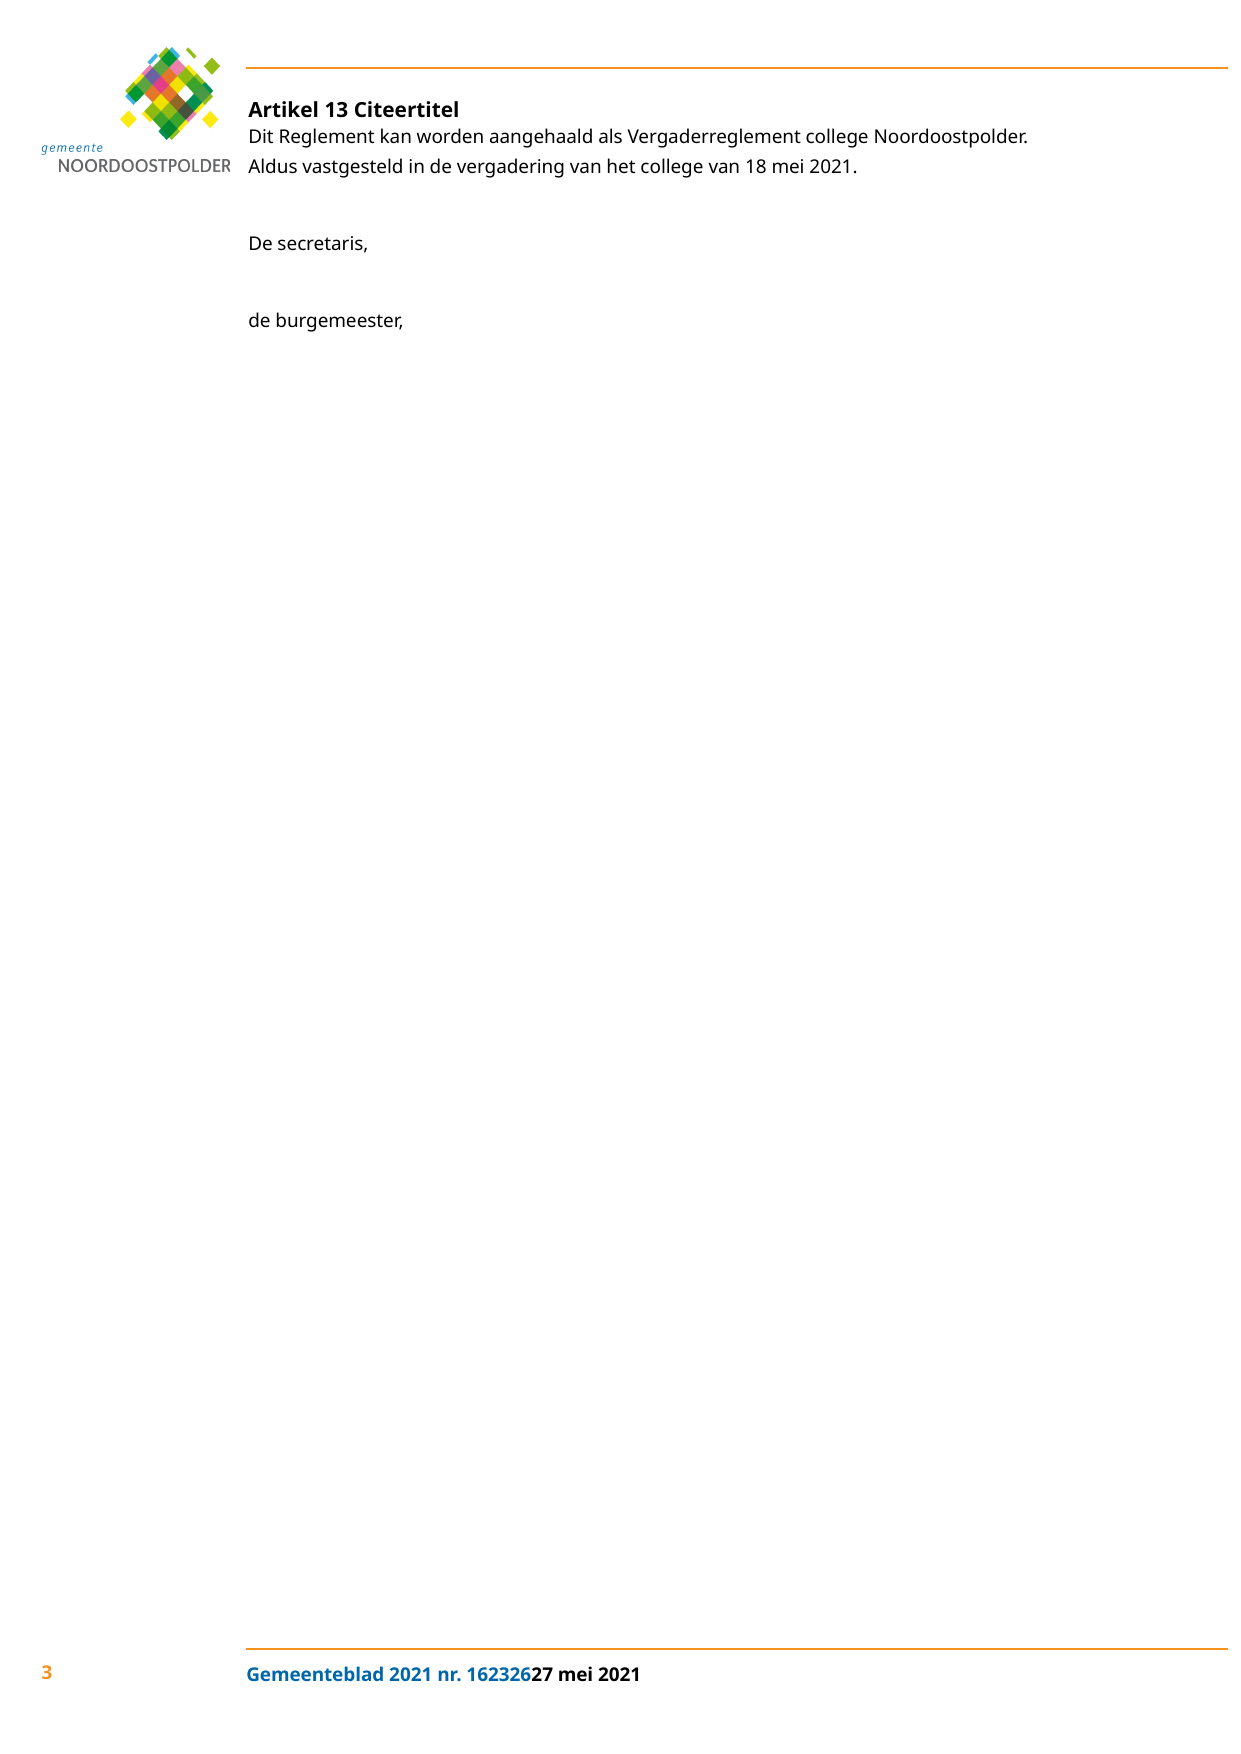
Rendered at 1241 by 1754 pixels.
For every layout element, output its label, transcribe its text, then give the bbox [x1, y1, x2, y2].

text Artikel 13 Citeertitel [248, 95, 1152, 123]
text De secretaris, [248, 230, 1152, 256]
picture [41, 47, 231, 172]
text de burgemeester, [248, 307, 1152, 333]
text Aldus vastgesteld in de vergadering van het college van 18 mei 2021. [248, 153, 1152, 178]
text Dit Reglement kan worden aangehaald als Vergaderreglement college Noordoostpolder. [248, 123, 1152, 149]
